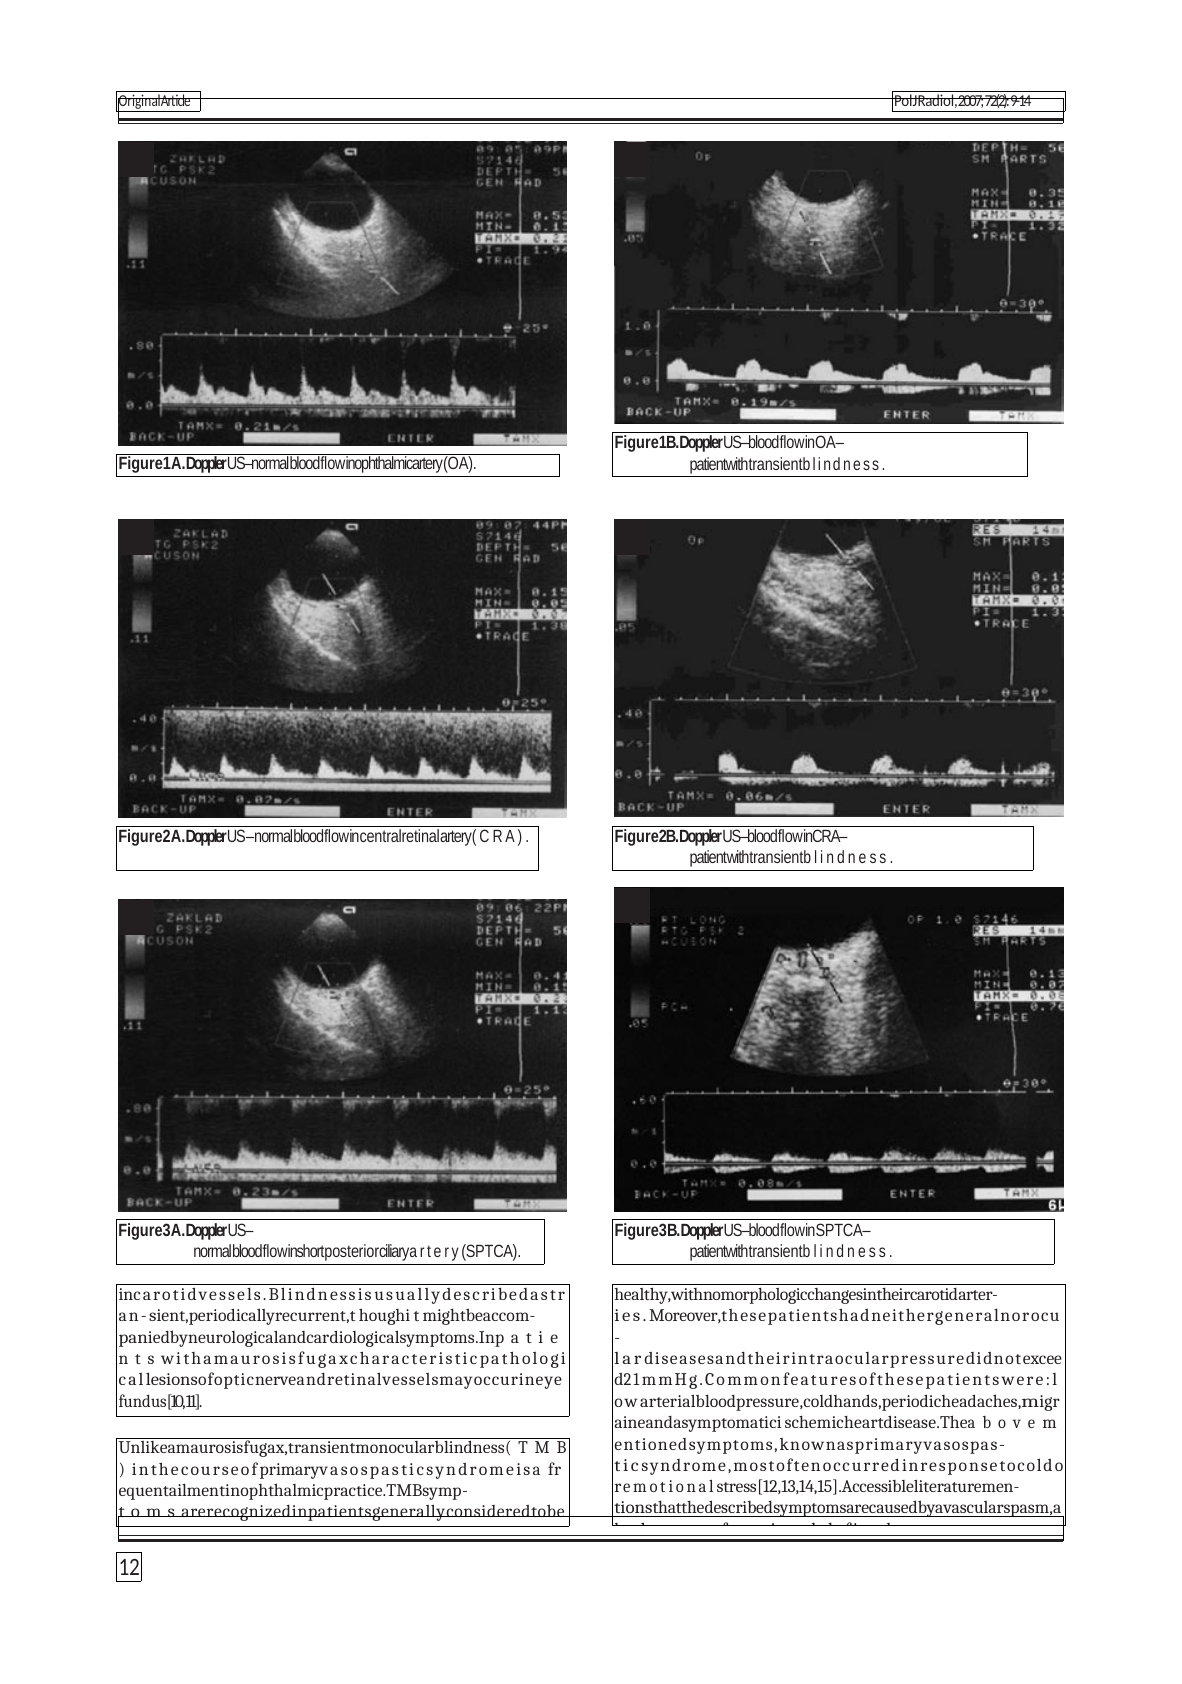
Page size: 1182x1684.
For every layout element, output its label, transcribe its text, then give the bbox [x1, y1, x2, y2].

picture [118, 141, 567, 446]
picture [118, 519, 567, 818]
picture [614, 887, 1064, 1212]
text OriginalArticle [119, 99, 200, 111]
text Figure3A.DopplerUS–normalbloodflowinshortposteriorciliaryartery(SPTCA). [118, 1220, 542, 1261]
text incarotidvessels.Blindnessisusuallydescribedastran-sient,periodicallyrecurrent,thoughitmightbeaccom-paniedbyneurologicalandcardiologicalsymptoms.Inpatientswithamaurosisfugaxcharacteristicpathologicallesionsofopticnerveandretinalvesselsmayoccurineyefundus[10,11]. [118, 1285, 567, 1412]
text healthy,withnomorphologicchangesintheircarotidarter-ies.Moreover,thesepatientshadneithergeneralnorocu-lardiseasesandtheirintraocularpressuredidnotexceed21mmHg.Commonfeaturesofthesepatientswere:lowarterialbloodpressure,coldhands,periodicheadaches,migraineandasymptomaticischemicheartdisease.Theabovementionedsymptoms,knownasprimaryvasospas-ticsyndrome,mostoftenoccurredinresponsetocoldoremotionalstress[12,13,14,15].Accessibleliteraturemen-tionsthatthedescribedsymptomsarecausedbyavascularspasm,alsoknownasfunctional,definedasavasospasm [614, 1285, 1063, 1516]
text Figure1A.DopplerUS–normalbloodflowinophthalmicartery(OA). [118, 455, 559, 474]
text Figure2A.DopplerUS–normalbloodflowincentralretinalartery(CRA). [118, 827, 537, 846]
picture [614, 519, 1064, 817]
text Figure1B.DopplerUS–bloodflowinOA–patientwithtransientblindness. [614, 433, 1026, 474]
text 12 [118, 1553, 141, 1581]
text OriginalArticle [118, 92, 200, 98]
picture [118, 899, 567, 1212]
text Unlikeamaurosisfugax,transientmonocularblindness(TMB)inthecourseofprimaryvasospasticsyndromeisafrequentailmentinophthalmicpractice.TMBsymp-tomsarerecognizedinpatientsgenerallyconsideredtobe [118, 1439, 567, 1516]
picture [614, 141, 1064, 424]
text PolJRadiol,2007;72(2):9-14 [894, 92, 1065, 111]
text Figure3B.DopplerUS–bloodflowinSPTCA–patientwithtransientblindness. [614, 1220, 1052, 1261]
text Figure2B.DopplerUS–bloodflowinCRA–patientwithtransientblindness. [614, 827, 1031, 868]
